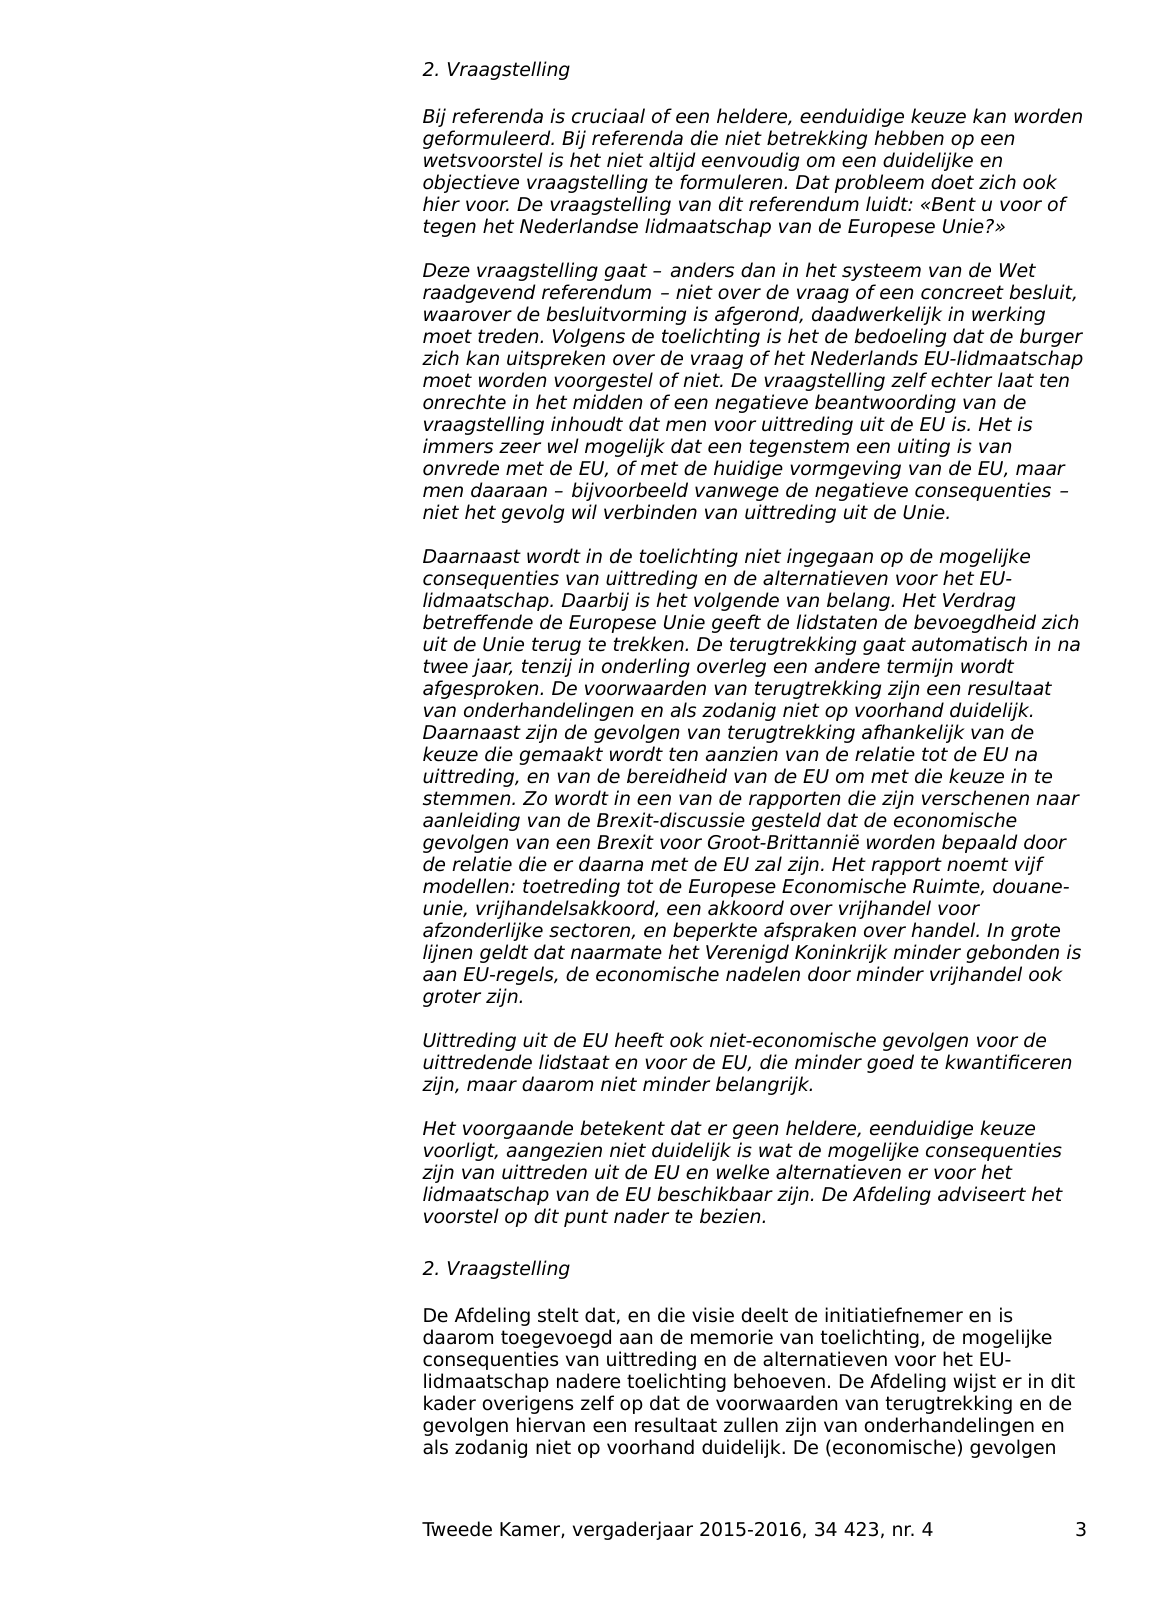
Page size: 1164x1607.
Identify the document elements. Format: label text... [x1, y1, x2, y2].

subtitle 2. Vraagstelling [422, 1258, 1087, 1280]
subtitle 2. Vraagstelling [422, 59, 1087, 81]
text Het voorgaande betekent dat er geen heldere, eenduidige keuze voorligt, aangezien niet duidelijk is wat de mogelijke consequenties zijn van uittreden uit de EU en welke alternatieven er voor het lidmaatschap van de EU beschikbaar zijn. De Afdeling adviseert het voorstel op dit punt nader te bezien. [422, 1118, 1087, 1228]
text Daarnaast wordt in de toelichting niet ingegaan op de mogelijke consequenties van uittreding en de alternatieven voor het EU-lidmaatschap. Daarbij is het volgende van belang. Het Verdrag betreffende de Europese Unie geeft de lidstaten de bevoegdheid zich uit de Unie terug te trekken. De terugtrekking gaat automatisch in na twee jaar, tenzij in onderling overleg een andere termijn wordt afgesproken. De voorwaarden van terugtrekking zijn een resultaat van onderhandelingen en als zodanig niet op voorhand duidelijk. Daarnaast zijn de gevolgen van terugtrekking afhankelijk van de keuze die gemaakt wordt ten aanzien van de relatie tot de EU na uittreding, en van de bereidheid van de EU om met die keuze in te stemmen. Zo wordt in een van de rapporten die zijn verschenen naar aanleiding van de Brexit-discussie gesteld dat de economische gevolgen van een Brexit voor Groot-Brittannië worden bepaald door de relatie die er daarna met de EU zal zijn. Het rapport noemt vijf modellen: toetreding tot de Europese Economische Ruimte, douane-unie, vrijhandelsakkoord, een akkoord over vrijhandel voor afzonderlijke sectoren, en beperkte afspraken over handel. In grote lijnen geldt dat naarmate het Verenigd Koninkrijk minder gebonden is aan EU-regels, de economische nadelen door minder vrijhandel ook groter zijn. [422, 546, 1087, 1008]
text De Afdeling stelt dat, en die visie deelt de initiatiefnemer en is daarom toegevoegd aan de memorie van toelichting, de mogelijke consequenties van uittreding en de alternatieven voor het EU-lidmaatschap nadere toelichting behoeven. De Afdeling wijst er in dit kader overigens zelf op dat de voorwaarden van terugtrekking en de gevolgen hiervan een resultaat zullen zijn van onderhandelingen en als zodanig niet op voorhand duidelijk. De (economische) gevolgen [422, 1305, 1087, 1459]
text Deze vraagstelling gaat – anders dan in het systeem van de Wet raadgevend referendum – niet over de vraag of een concreet besluit, waarover de besluitvorming is afgerond, daadwerkelijk in werking moet treden. Volgens de toelichting is het de bedoeling dat de burger zich kan uitspreken over de vraag of het Nederlands EU-lidmaatschap moet worden voorgestel of niet. De vraagstelling zelf echter laat ten onrechte in het midden of een negatieve beantwoording van de vraagstelling inhoudt dat men voor uittreding uit de EU is. Het is immers zeer wel mogelijk dat een tegenstem een uiting is van onvrede met de EU, of met de huidige vormgeving van de EU, maar men daaraan – bijvoorbeeld vanwege de negatieve consequenties – niet het gevolg wil verbinden van uittreding uit de Unie. [422, 260, 1087, 524]
text Bij referenda is cruciaal of een heldere, eenduidige keuze kan worden geformuleerd. Bij referenda die niet betrekking hebben op een wetsvoorstel is het niet altijd eenvoudig om een duidelijke en objectieve vraagstelling te formuleren. Dat probleem doet zich ook hier voor. De vraagstelling van dit referendum luidt: «Bent u voor of tegen het Nederlandse lidmaatschap van de Europese Unie?» [422, 106, 1087, 238]
text Uittreding uit de EU heeft ook niet-economische gevolgen voor de uittredende lidstaat en voor de EU, die minder goed te kwantificeren zijn, maar daarom niet minder belangrijk. [422, 1030, 1087, 1096]
